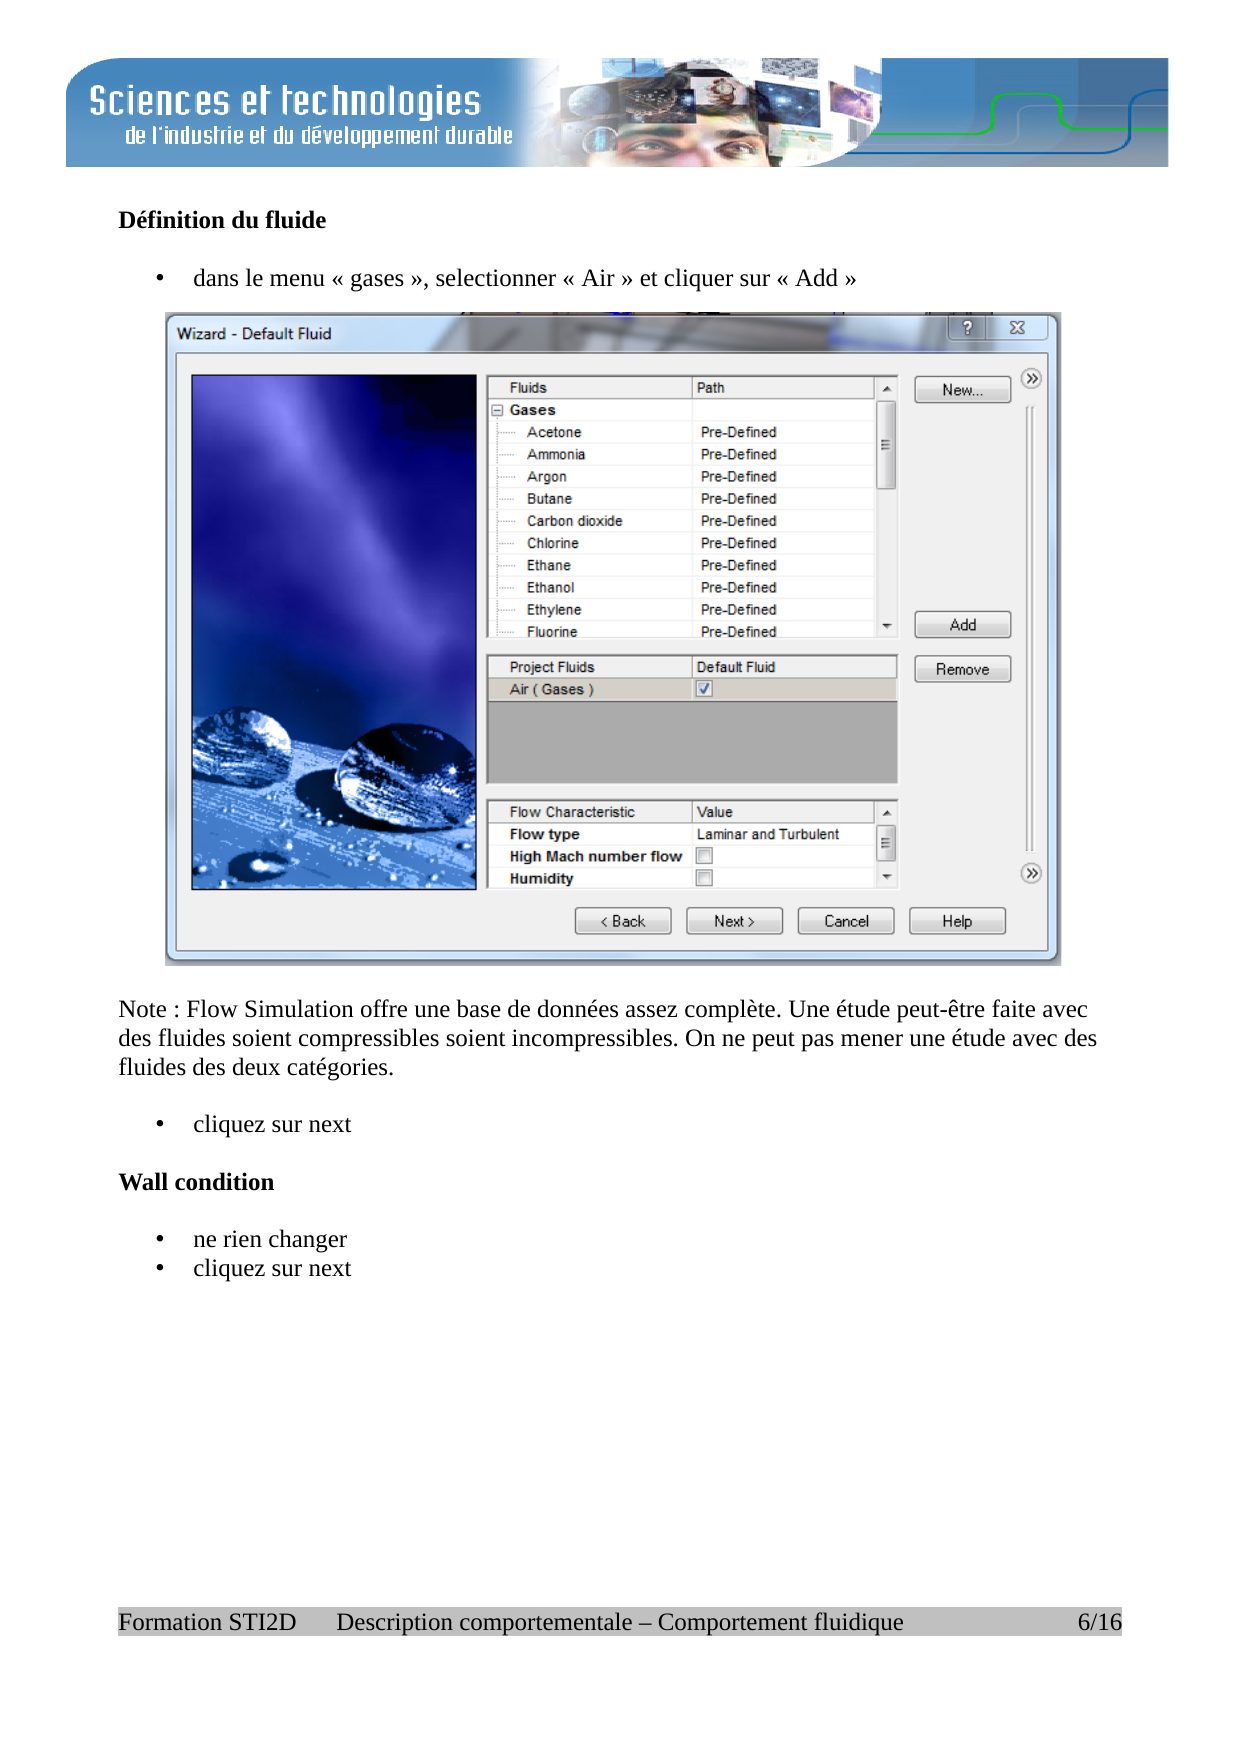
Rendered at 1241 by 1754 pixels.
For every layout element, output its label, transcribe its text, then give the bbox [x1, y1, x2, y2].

list dans le menu « gases », selectionner « Air » et cliquer sur « Add » [156, 263, 1122, 291]
list cliquez sur next [156, 1253, 1122, 1282]
picture [66, 58, 1169, 167]
list cliquez sur next [156, 1109, 1122, 1138]
text Note : Flow Simulation offre une base de données assez complète. Une étude peut-être faite avec des fluides soient compressibles soient incompressibles. On ne peut pas mener une étude avec des fluides des deux catégories. [118, 994, 1122, 1080]
text Wall condition [118, 1167, 1122, 1195]
text Définition du fluide [118, 205, 1122, 234]
picture [165, 312, 1062, 966]
list ne rien changer [156, 1224, 1122, 1253]
